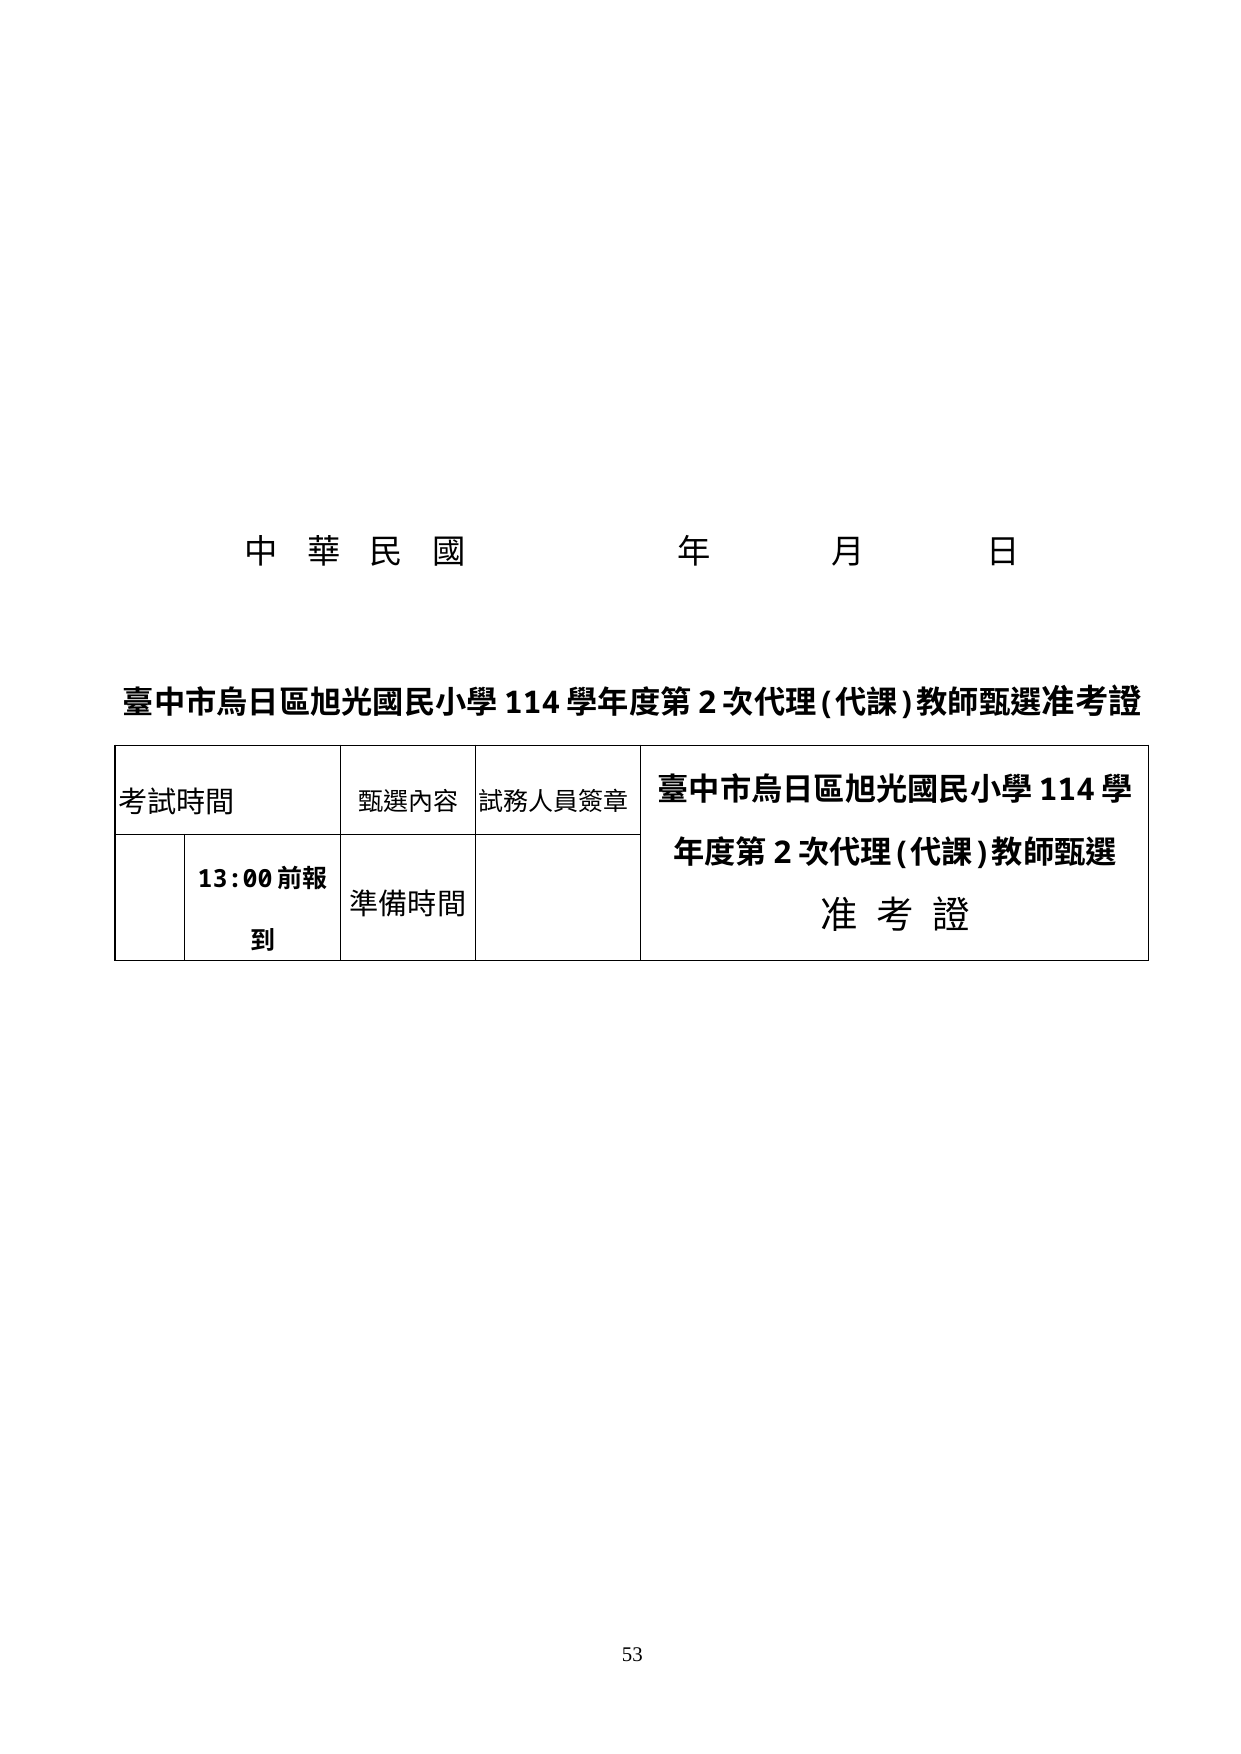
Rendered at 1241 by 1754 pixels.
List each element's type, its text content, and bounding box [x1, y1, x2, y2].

table_header 臺中市烏日區旭光國民小學114學年度第2次代理(代課)教師甄選 准 考 證 准考證號碼： 姓 名： 甄選類別： □普通班級任代理教師(實缺) □普通班級任代理教師(育嬰留職停薪缺) 次別：□第1次招考 □第4次招考 □第2次招考 □第5次招考 □第3次招考 □第6次招考 □第 次招考 [641, 746, 1148, 960]
table_header 試務人員簽章 [476, 746, 640, 834]
text 臺中市烏日區旭光國民小學114學年度第2次代理(代課)教師甄選准考證 [118, 657, 1146, 719]
table_cell 13:00前報到 [185, 835, 340, 960]
table_cell 準備時間 [341, 835, 475, 960]
text 中華民國 年 月 日 [118, 507, 1146, 569]
table_cell [116, 835, 184, 960]
table_header 考試時間 [116, 746, 340, 834]
table_header 甄選內容 [341, 746, 475, 834]
table_cell [476, 835, 640, 960]
